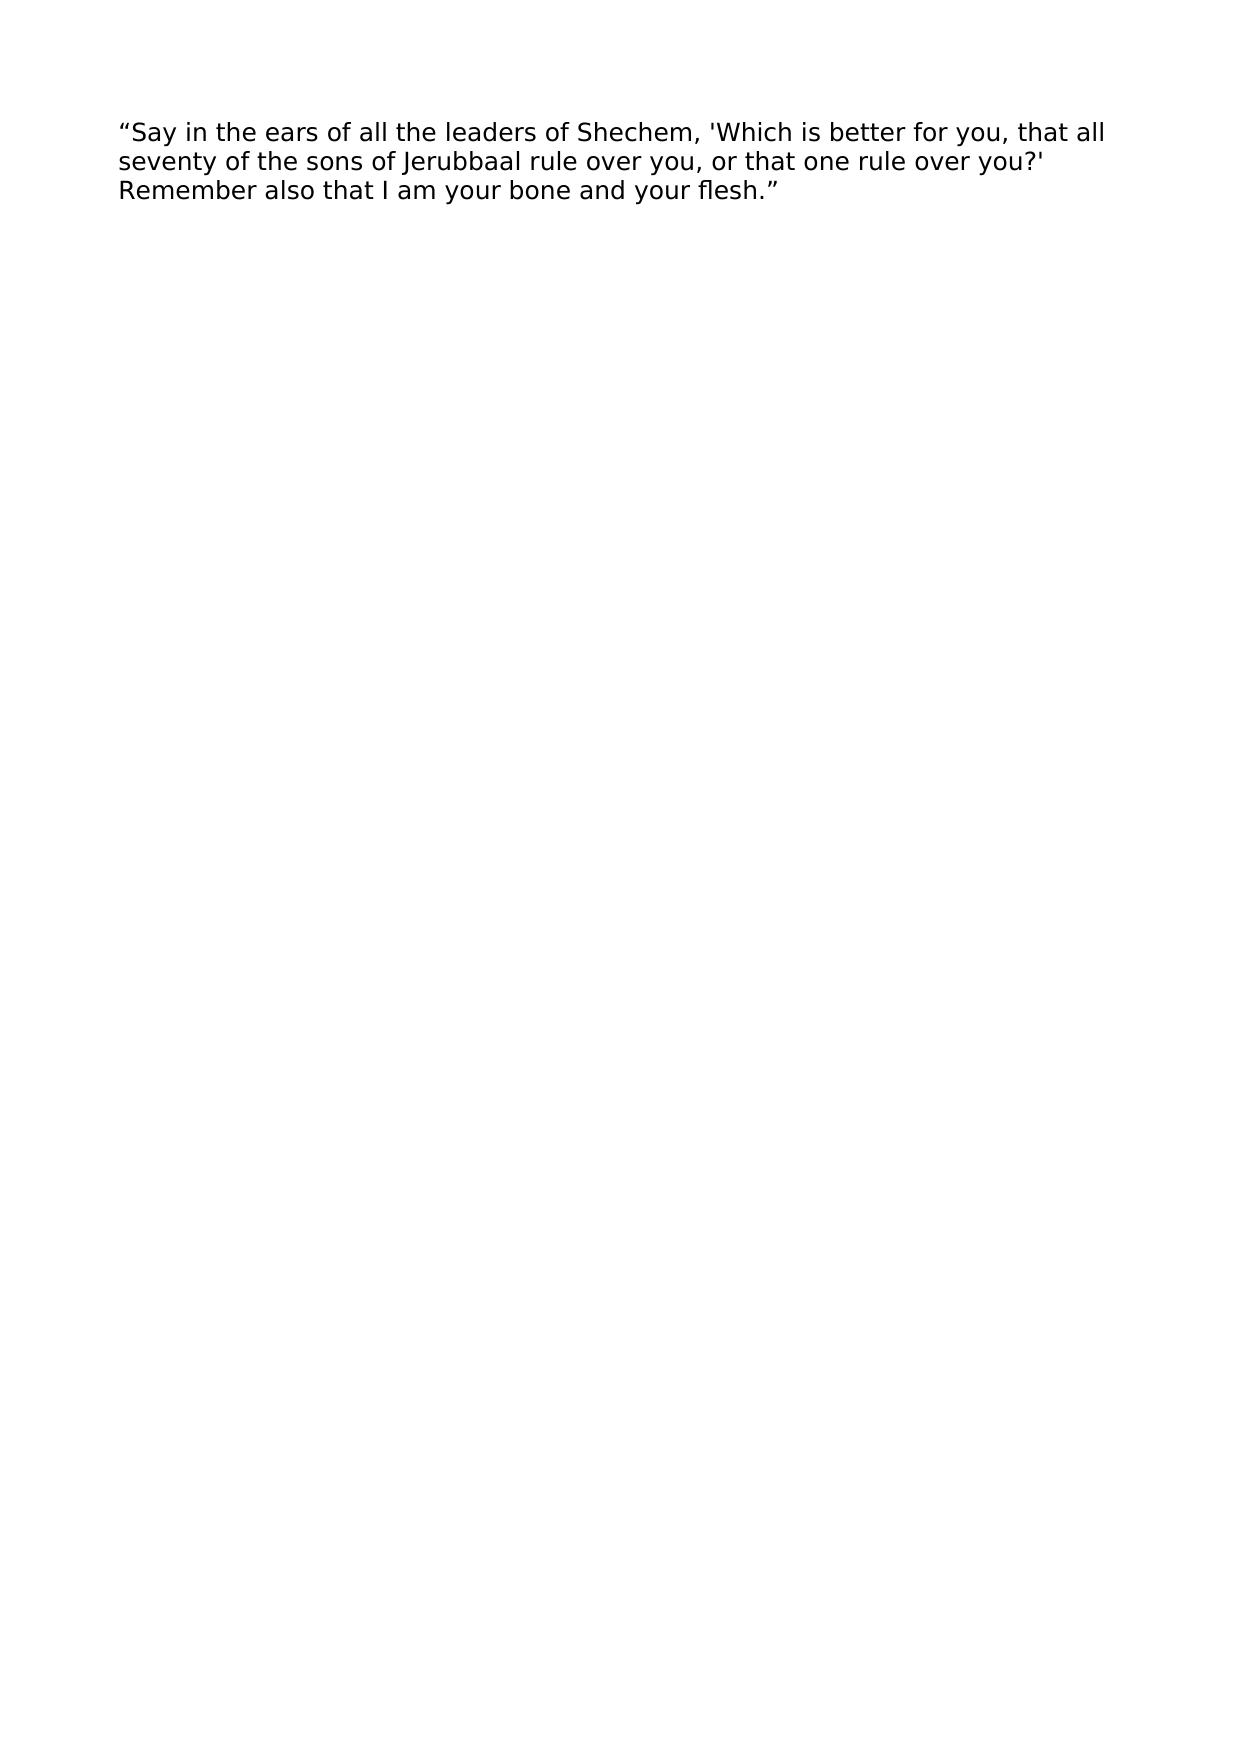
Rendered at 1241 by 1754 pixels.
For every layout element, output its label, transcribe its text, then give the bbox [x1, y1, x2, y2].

text “Say in the ears of all the leaders of Shechem, 'Which is better for you, that all seventy of the sons of Jerubbaal rule over you, or that one rule over you?' Remember also that I am your bone and your flesh.” [118, 118, 1122, 206]
